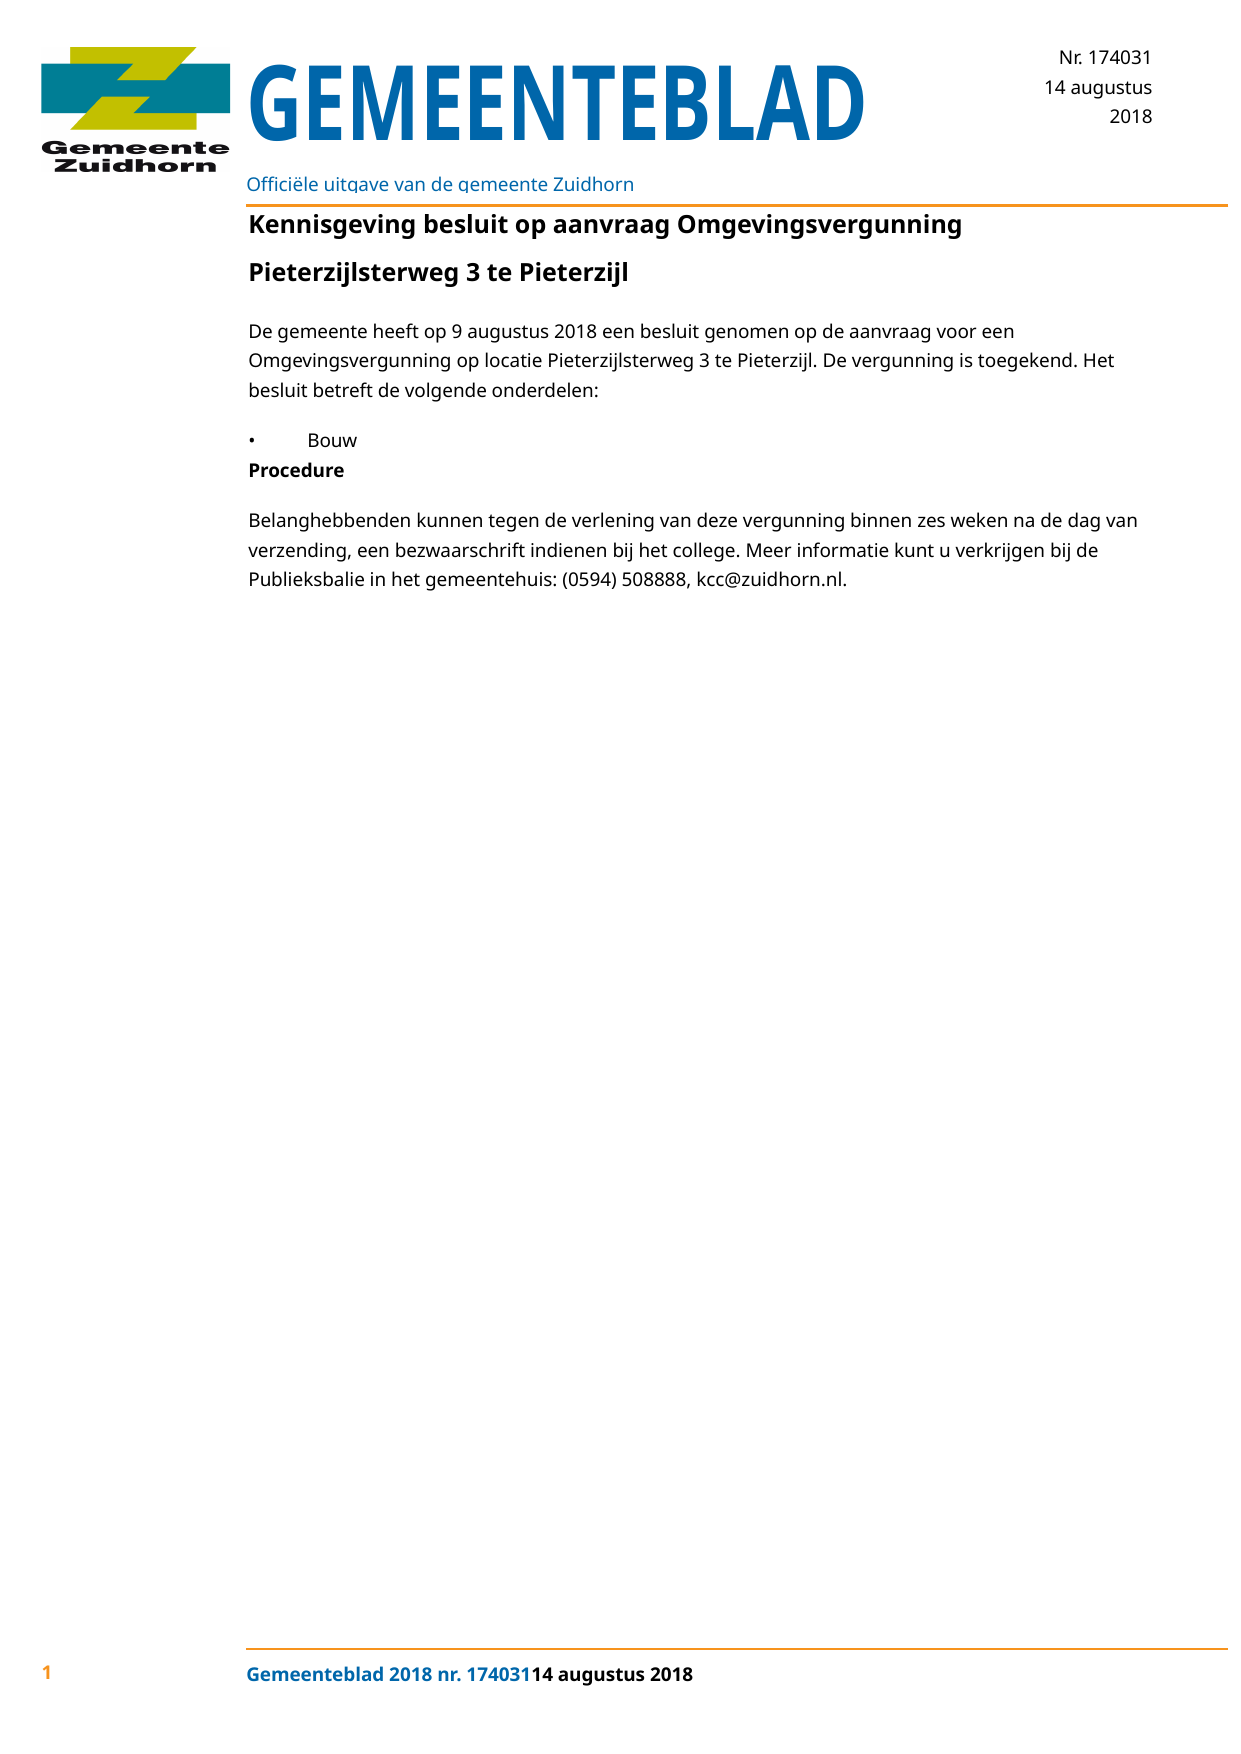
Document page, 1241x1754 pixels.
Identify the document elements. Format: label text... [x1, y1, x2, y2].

text Kennisgeving besluit op aanvraag Omgevingsvergunning Pieterzijlsterweg 3 te Pieterzijl [248, 207, 1152, 288]
text Procedure [248, 457, 1152, 483]
text De gemeente heeft op 9 augustus 2018 een besluit genomen op de aanvraag voor een Omgevingsvergunning op locatie Pieterzijlsterweg 3 te Pieterzijl. De vergunning is toegekend. Het besluit betreft de volgende onderdelen: [248, 318, 1152, 403]
list Bouw [248, 427, 1152, 453]
picture [41, 47, 231, 172]
text Belanghebbenden kunnen tegen de verlening van deze vergunning binnen zes weken na de dag van verzending, een bezwaarschrift indienen bij het college. Meer informatie kunt u verkrijgen bij de Publieksbalie in het gemeentehuis: (0594) 508888, kcc@zuidhorn.nl. [248, 507, 1152, 592]
